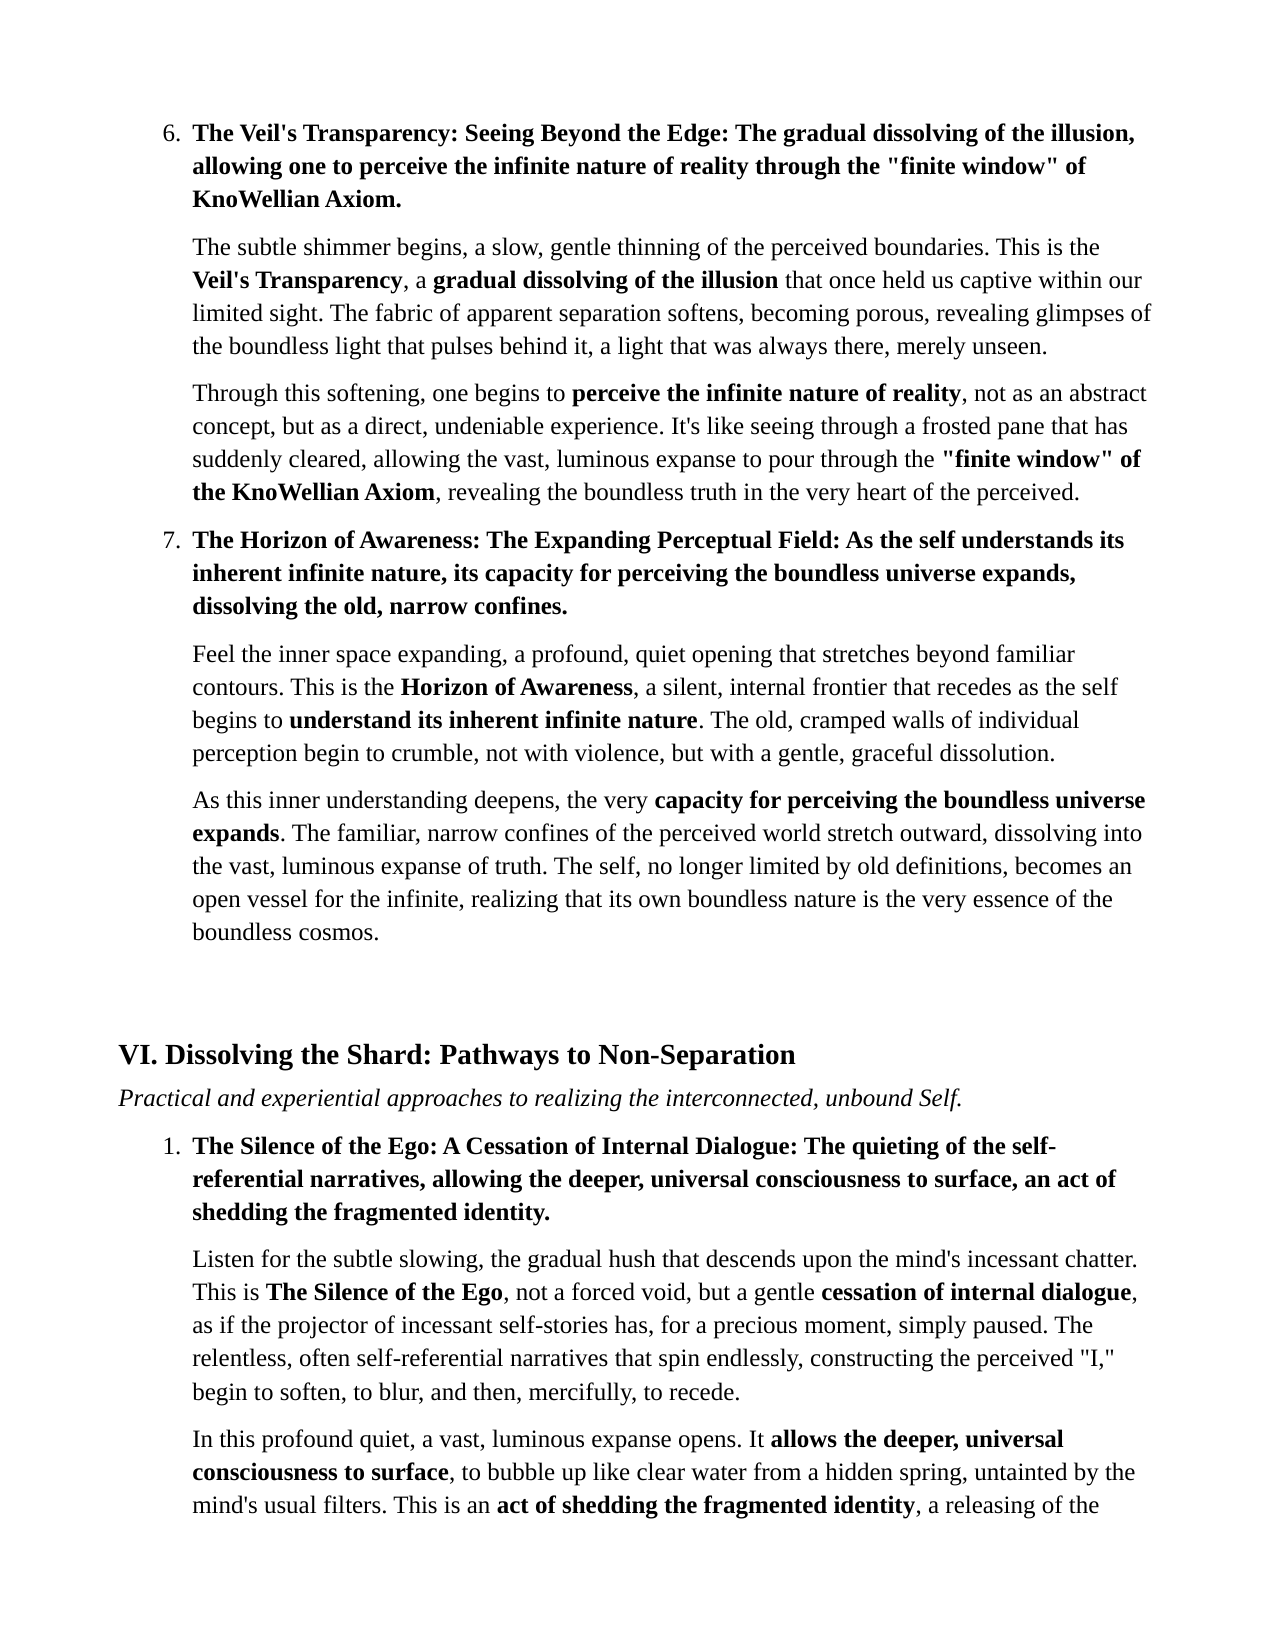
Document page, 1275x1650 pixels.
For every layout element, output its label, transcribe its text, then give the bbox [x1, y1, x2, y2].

list Listen for the subtle slowing, the gradual hush that descends upon the mind's incessant chatter. This is The Silence of the Ego, not a forced void, but a gentle cessation of internal dialogue, as if the projector of incessant self-stories has, for a precious moment, simply paused. The relentless, often self-referential narratives that spin endlessly, constructing the perceived "I," begin to soften, to blur, and then, mercifully, to recede. [162, 1244, 1157, 1405]
list As this inner understanding deepens, the very capacity for perceiving the boundless universe expands. The familiar, narrow confines of the perceived world stretch outward, dissolving into the vast, luminous expanse of truth. The self, no longer limited by old definitions, becomes an open vessel for the infinite, realizing that its own boundless nature is the very essence of the boundless cosmos. [162, 785, 1157, 946]
subtitle VI. Dissolving the Shard: Pathways to Non-Separation [118, 1037, 1157, 1071]
list The Horizon of Awareness: The Expanding Perceptual Field: As the self understands its inherent infinite nature, its capacity for perceiving the boundless universe expands, dissolving the old, narrow confines. [162, 525, 1157, 620]
list Through this softening, one begins to perceive the infinite nature of reality, not as an abstract concept, but as a direct, undeniable experience. It's like seeing through a frosted pane that has suddenly cleared, allowing the vast, luminous expanse to pour through the "finite window" of the KnoWellian Axiom, revealing the boundless truth in the very heart of the perceived. [162, 378, 1157, 506]
list The subtle shimmer begins, a slow, gentle thinning of the perceived boundaries. This is the Veil's Transparency, a gradual dissolving of the illusion that once held us captive within our limited sight. The fabric of apparent separation softens, becoming porous, revealing glimpses of the boundless light that pulses behind it, a light that was always there, merely unseen. [162, 232, 1157, 359]
list In this profound quiet, a vast, luminous expanse opens. It allows the deeper, universal consciousness to surface, to bubble up like clear water from a hidden spring, untainted by the mind's usual filters. This is an act of shedding the fragmented identity, a releasing of the [162, 1424, 1157, 1519]
text Practical and experiential approaches to realizing the interconnected, unbound Self. [118, 1083, 1157, 1112]
list The Silence of the Ego: A Cessation of Internal Dialogue: The quieting of the self-referential narratives, allowing the deeper, universal consciousness to surface, an act of shedding the fragmented identity. [162, 1131, 1157, 1226]
list Feel the inner space expanding, a profound, quiet opening that stretches beyond familiar contours. This is the Horizon of Awareness, a silent, internal frontier that recedes as the self begins to understand its inherent infinite nature. The old, cramped walls of individual perception begin to crumble, not with violence, but with a gentle, graceful dissolution. [162, 639, 1157, 767]
list The Veil's Transparency: Seeing Beyond the Edge: The gradual dissolving of the illusion, allowing one to perceive the infinite nature of reality through the "finite window" of KnoWellian Axiom. [162, 118, 1157, 213]
